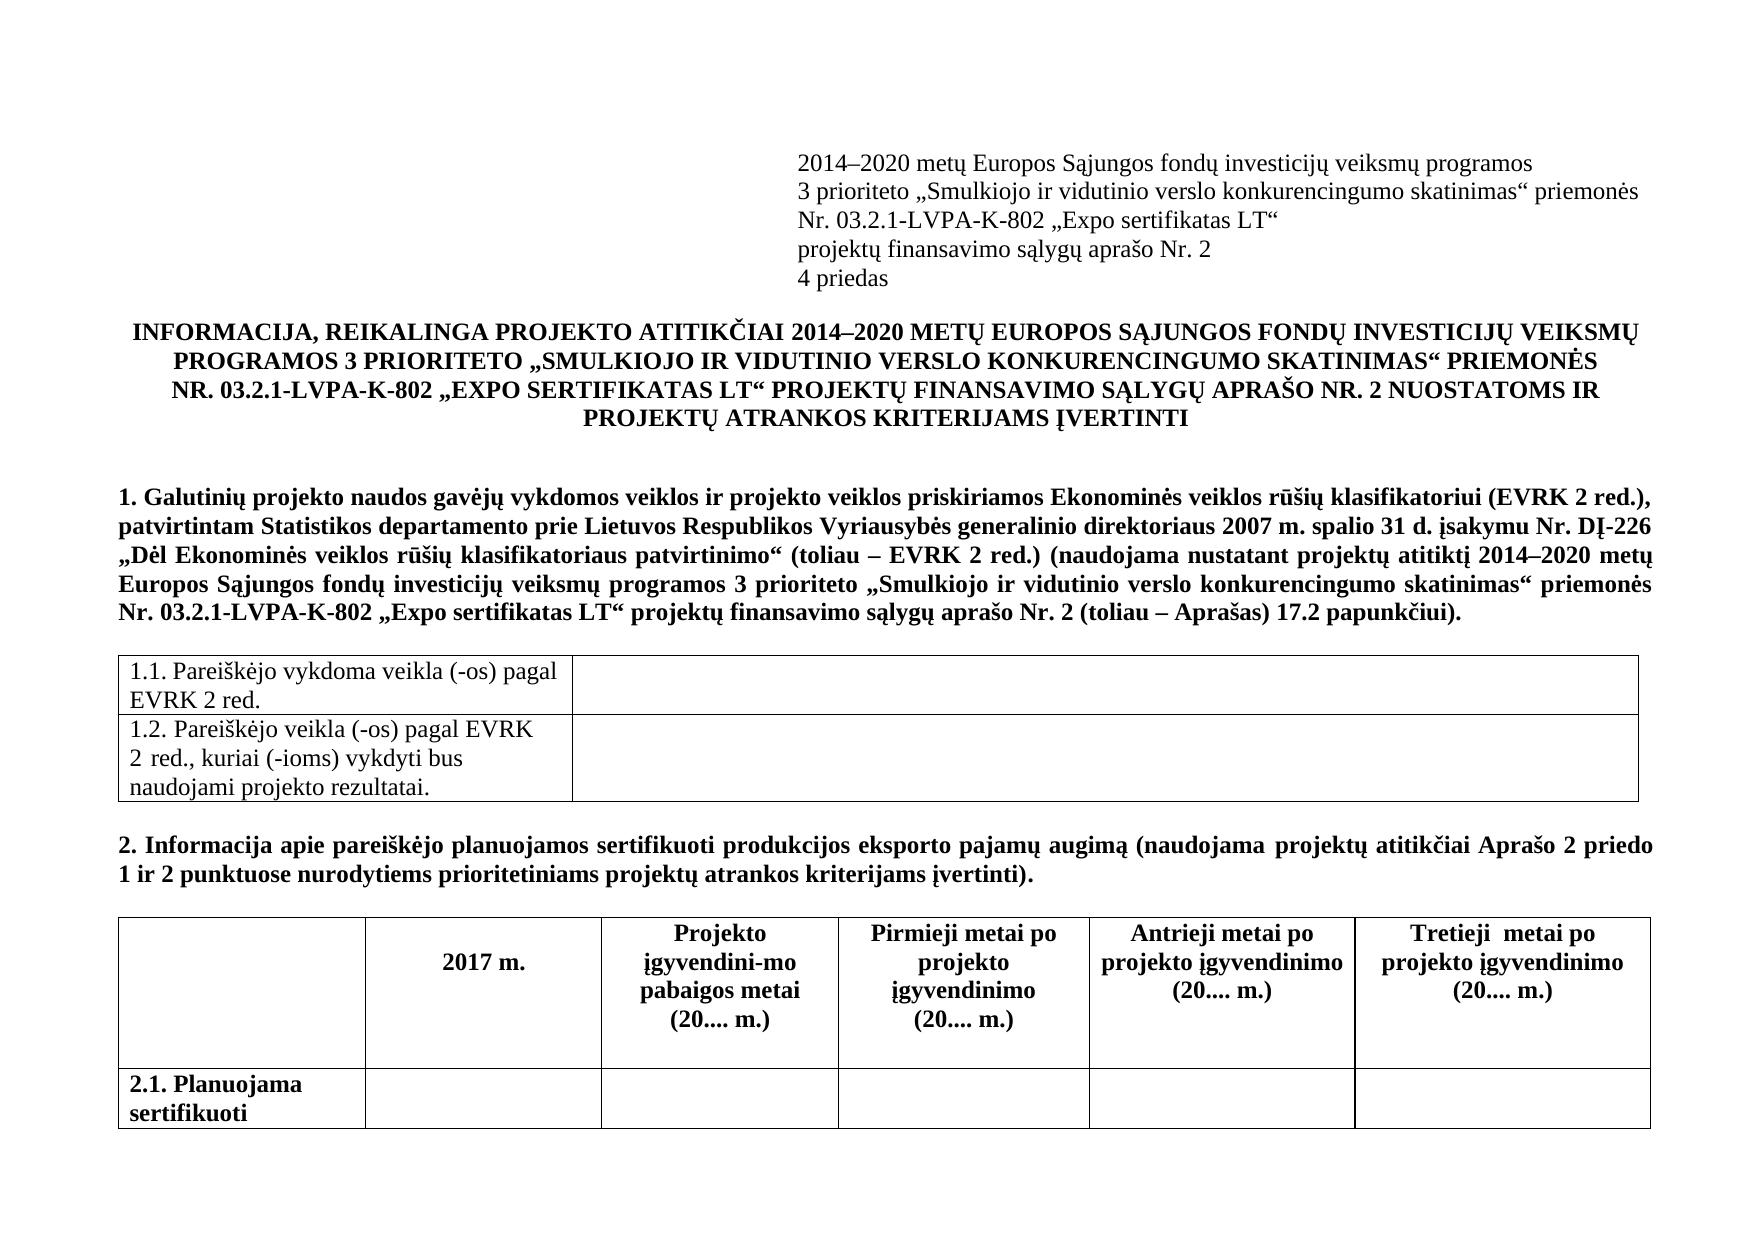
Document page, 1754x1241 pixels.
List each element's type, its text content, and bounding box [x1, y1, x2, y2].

table_cell [366, 1069, 601, 1128]
table_header Pirmieji metai po projekto įgyvendinimo (20.... m.) [839, 918, 1089, 1068]
table_header 1.1. Pareiškėjo vykdoma veikla (-os) pagal EVRK 2 red. [119, 656, 572, 713]
table_header Projekto įgyvendini-mo pabaigos metai (20.... m.) [602, 918, 838, 1068]
table_cell [1090, 1069, 1354, 1128]
text 3 prioriteto „Smulkiojo ir vidutinio verslo konkurencingumo skatinimas“ priemonės [797, 176, 1654, 205]
table_cell 2.1. Planuojama sertifikuoti [119, 1069, 365, 1128]
table_cell [839, 1069, 1089, 1128]
table_cell 1.2. Pareiškėjo veikla (-os) pagal EVRK 2 red., kuriai (-ioms) vykdyti bus naudojami projekto rezultatai. [119, 715, 572, 801]
text INFORMACIJa, reikalingA projekto atitikČIAI 2014–2020 metų Europos Sąjungos fondų investicijų veiksmų programos 3 prioriteto „Smulkiojo ir vidutinio verslo konkurencingumo skatinimas“ priemonės Nr. 03.2.1-LVPA-K-802 „Expo sertifikatas LT“ projektų finansavimo sąlygų aprašo Nr. 2 NUOSTATOMS IR projektų atrankos kriterijams įvertinti [118, 317, 1654, 432]
text 1. Galutinių projekto naudos gavėjų vykdomos veiklos ir projekto veiklos priskiriamos Ekonominės veiklos rūšių klasifikatoriui (EVRK 2 red.), patvirtintam Statistikos departamento prie Lietuvos Respublikos Vyriausybės generalinio direktoriaus 2007 m. spalio 31 d. įsakymu Nr. DĮ-226 „Dėl Ekonominės veiklos rūšių klasifikatoriaus patvirtinimo“ (toliau – EVRK 2 red.) (naudojama nustatant projektų atitiktį 2014–2020 metų Europos Sąjungos fondų investicijų veiksmų programos 3 prioriteto „Smulkiojo ir vidutinio verslo konkurencingumo skatinimas“ priemonės Nr. 03.2.1-LVPA-K-802 „Expo sertifikatas LT“ projektų finansavimo sąlygų aprašo Nr. 2 (toliau – Aprašas) 17.2 papunkčiui). [118, 482, 1654, 626]
text Nr. 03.2.1-LVPA-K-802 „Expo sertifikatas LT“ [797, 205, 1654, 234]
text 2. Informacija apie pareiškėjo planuojamos sertifikuoti produkcijos eksporto pajamų augimą (naudojama projektų atitikčiai Aprašo 2 priedo 1 ir 2 punktuose nurodytiems prioritetiniams projektų atrankos kriterijams įvertinti). [118, 831, 1654, 888]
table_header [119, 918, 365, 1068]
table_header 2017 m. [366, 918, 601, 1068]
table_header Antrieji metai po projekto įgyvendinimo (20.... m.) [1090, 918, 1354, 1068]
text 4 priedas [797, 263, 1654, 291]
table_cell [602, 1069, 838, 1128]
table_cell [573, 715, 1638, 801]
text projektų finansavimo sąlygų aprašo Nr. 2 [797, 234, 1654, 263]
table_header Tretieji metai po projekto įgyvendinimo (20.... m.) [1356, 918, 1650, 1068]
text 2014–2020 metų Europos Sąjungos fondų investicijų veiksmų programos [797, 148, 1654, 176]
table_header [573, 656, 1638, 713]
table_cell [1356, 1069, 1650, 1128]
